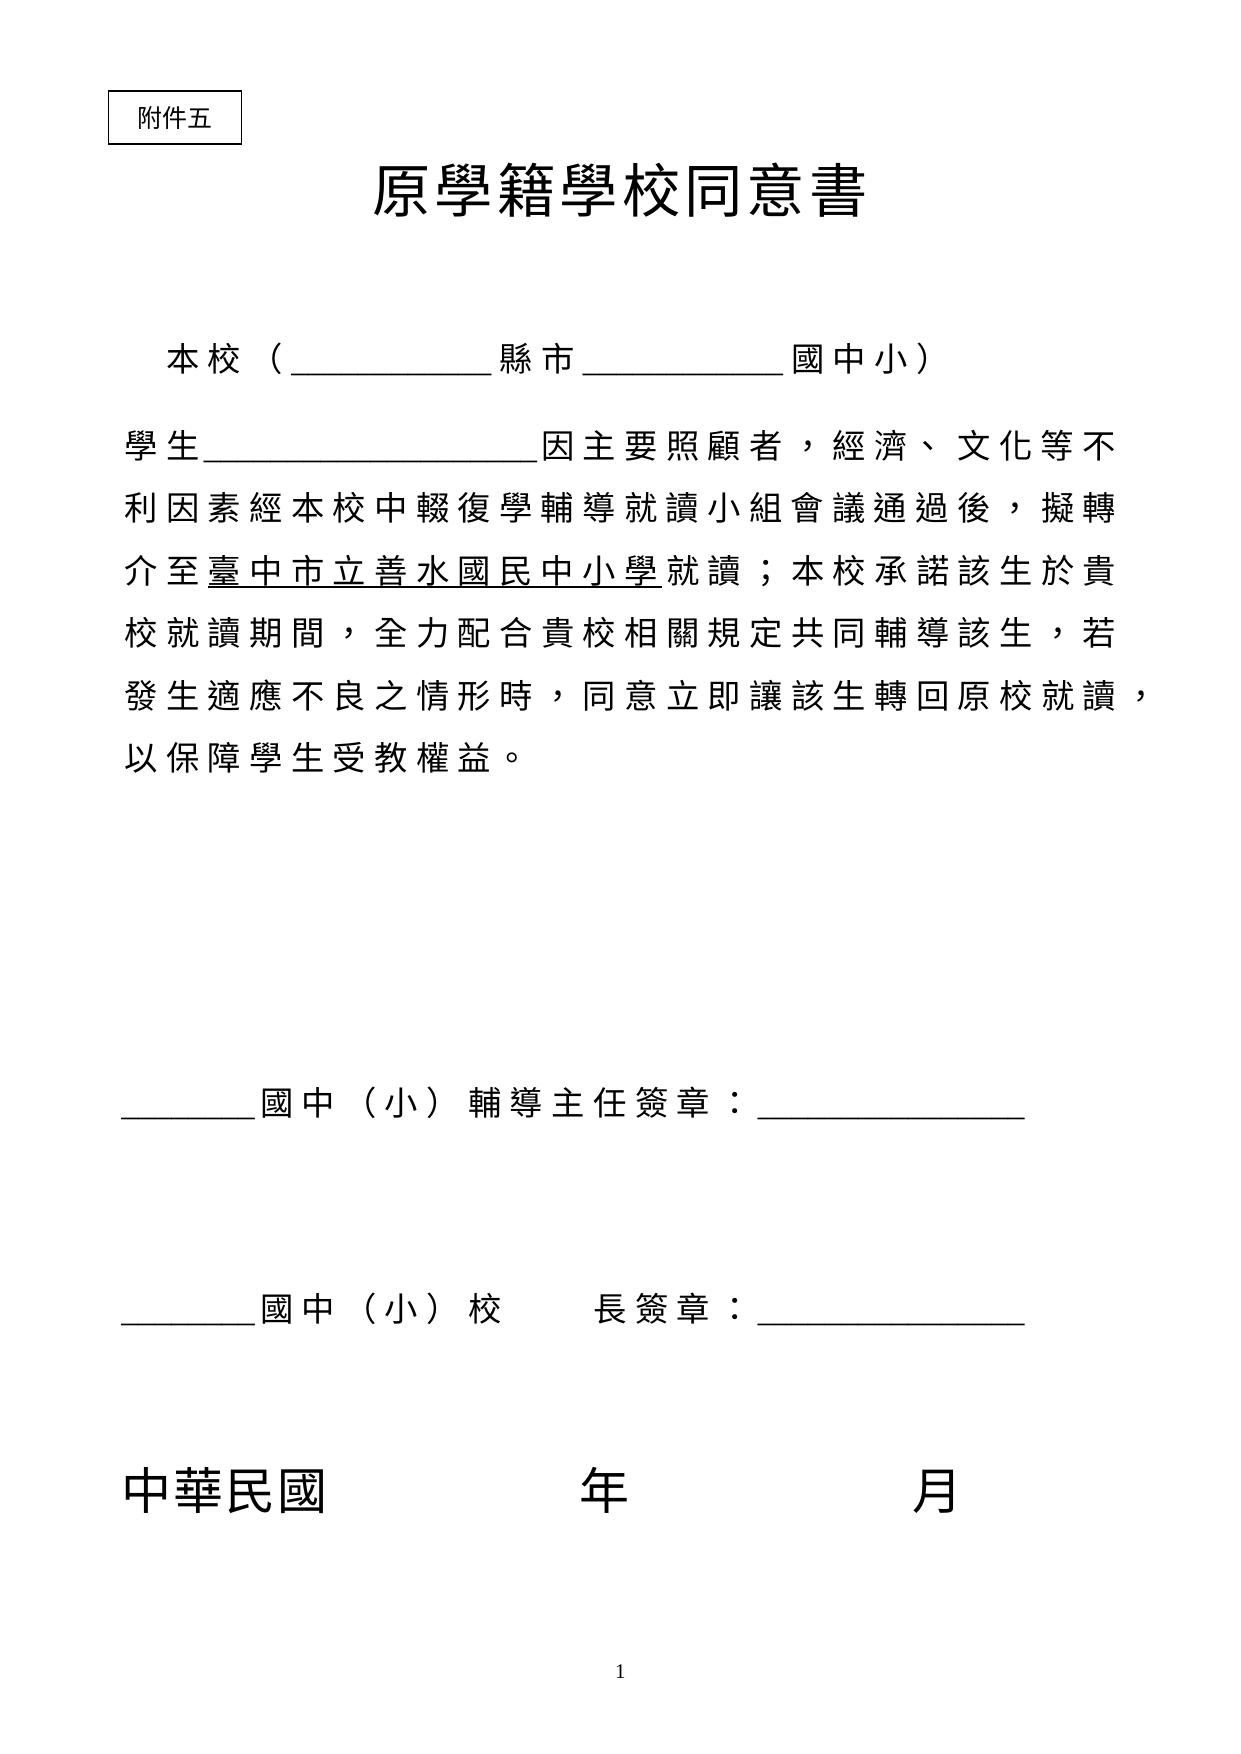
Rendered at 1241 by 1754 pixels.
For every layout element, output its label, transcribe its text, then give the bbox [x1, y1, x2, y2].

text 學生____________________因主要照顧者，經濟、文化等不利因素經本校中輟復學輔導就讀小組會議通過後，擬轉介至臺中市立善水國民中小學就讀；本校承諾該生於貴校就讀期間，全力配合貴校相關規定共同輔導該生，若發生適應不良之情形時，同意立即讓該生轉回原校就讀，以保障學生受教權益。 [120, 402, 1120, 777]
text 原學籍學校同意書 [120, 114, 1120, 239]
text 附件五 [124, 99, 226, 135]
text 本校（____________縣市____________國中小） [120, 277, 1120, 402]
text ________國中（小）校 長簽章：________________ [120, 1227, 1120, 1352]
text ________國中（小）輔導主任簽章：________________ [120, 1021, 1120, 1146]
text 中華民國 年 月 [120, 1414, 1120, 1539]
